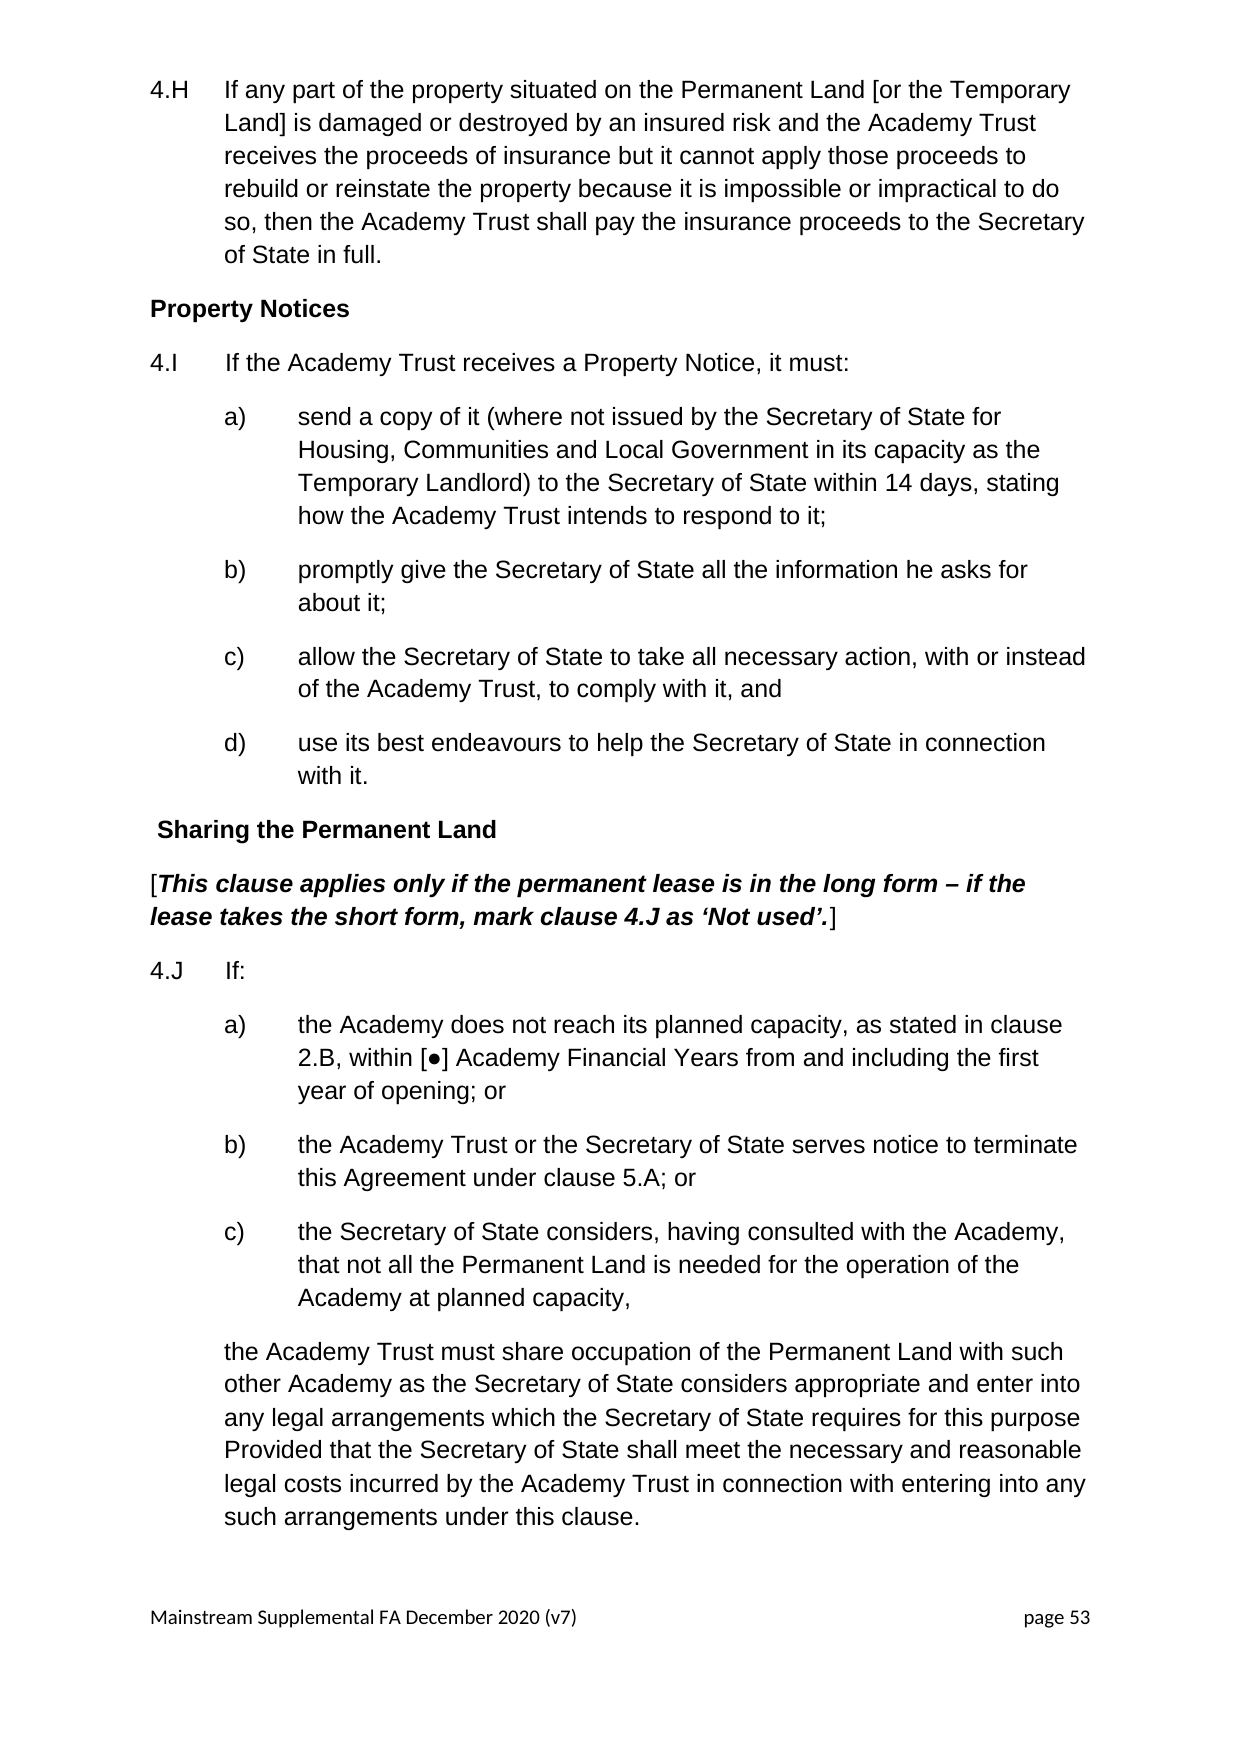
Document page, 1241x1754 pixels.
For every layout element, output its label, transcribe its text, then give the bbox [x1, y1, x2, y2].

text d) use its best endeavours to help the Secretary of State in connection with it. [224, 728, 1090, 790]
text 4.J If: [150, 956, 1090, 985]
text Property Notices [150, 294, 1090, 323]
text a) send a copy of it (where not issued by the Secretary of State for Housing, Communities and Local Government in its capacity as the Temporary Landlord) to the Secretary of State within 14 days, stating how the Academy Trust intends to respond to it; [224, 402, 1090, 529]
text b) the Academy Trust or the Secretary of State serves notice to terminate this Agreement under clause 5.A; or [224, 1130, 1090, 1191]
text the Academy Trust must share occupation of the Permanent Land with such other Academy as the Secretary of State considers appropriate and enter into any legal arrangements which the Secretary of State requires for this purpose Provided that the Secretary of State shall meet the necessary and reasonable legal costs incurred by the Academy Trust in connection with entering into any such arrangements under this clause. [224, 1336, 1090, 1530]
text Sharing the Permanent Land [150, 815, 1090, 844]
text a) the Academy does not reach its planned capacity, as stated in clause 2.B, within [●] Academy Financial Years from and including the first year of opening; or [224, 1010, 1090, 1104]
text c) allow the Secretary of State to take all necessary action, with or instead of the Academy Trust, to comply with it, and [224, 641, 1090, 703]
text c) the Secretary of State considers, having consulted with the Academy, that not all the Permanent Land is needed for the operation of the Academy at planned capacity, [224, 1217, 1090, 1311]
text b) promptly give the Secretary of State all the information he asks for about it; [224, 554, 1090, 616]
text 4.H If any part of the property situated on the Permanent Land [or the Temporary Land] is damaged or destroyed by an insured risk and the Academy Trust receives the proceeds of insurance but it cannot apply those proceeds to rebuild or reinstate the property because it is impossible or impractical to do so, then the Academy Trust shall pay the insurance proceeds to the Secretary of State in full. [150, 75, 1090, 269]
text [This clause applies only if the permanent lease is in the long form – if the lease takes the short form, mark clause 4.J as ‘Not used’.] [150, 869, 1090, 931]
text 4.I If the Academy Trust receives a Property Notice, it must: [150, 348, 1090, 377]
